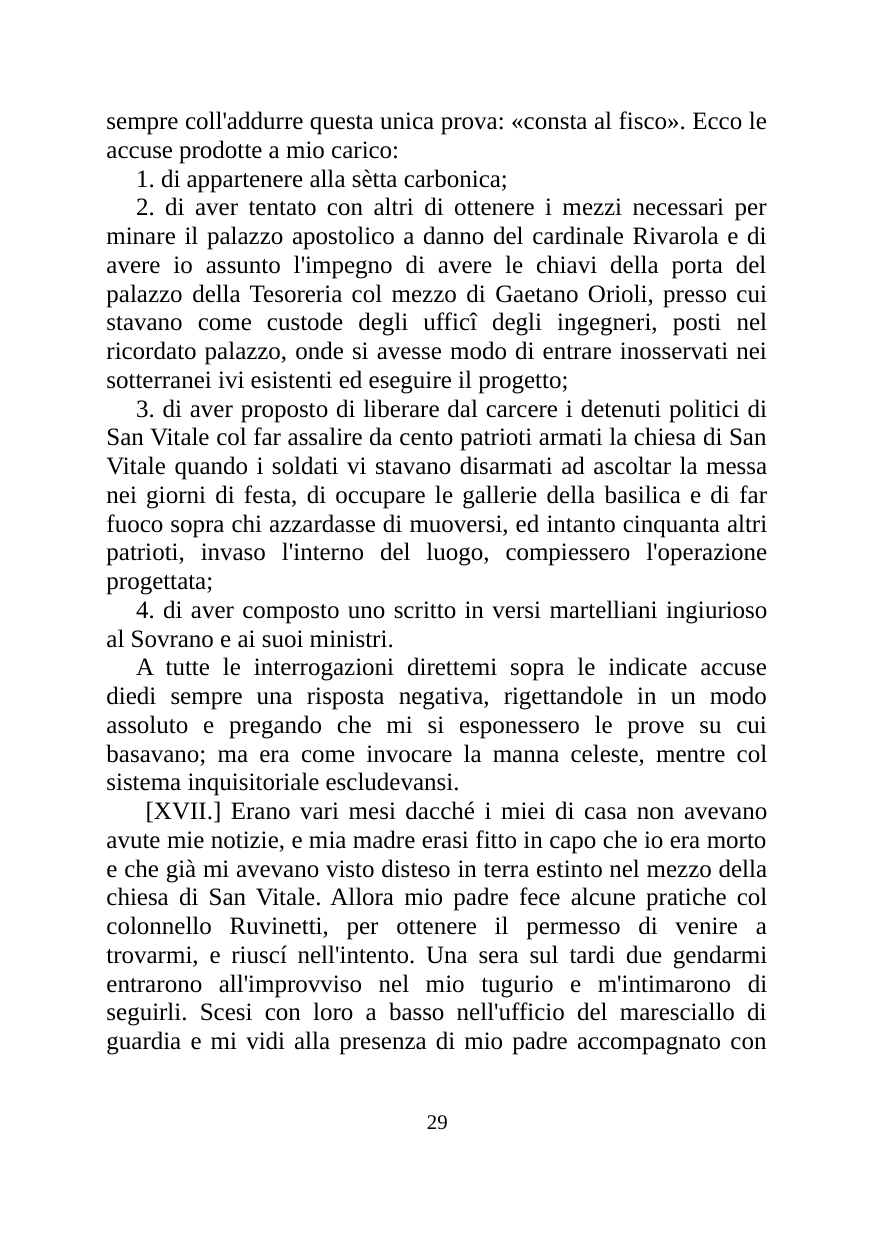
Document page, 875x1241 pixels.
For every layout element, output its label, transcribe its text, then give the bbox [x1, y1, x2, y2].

text sempre coll'addurre questa unica prova: «consta al fisco». Ecco le accuse prodotte a mio carico: [106, 106, 768, 164]
text 1. di appartenere alla sètta carbonica; [106, 164, 768, 192]
text [XVII.] Erano vari mesi dacché i miei di casa non avevano avute mie notizie, e mia madre erasi fitto in capo che io era morto e che già mi avevano visto disteso in terra estinto nel mezzo della chiesa di San Vitale. Allora mio padre fece alcune pratiche col colonnello Ruvinetti, per ottenere il permesso di venire a trovarmi, e riuscí nell'intento. Una sera sul tardi due gendarmi entrarono all'improvviso nel mio tugurio e m'intimarono di seguirli. Scesi con loro a basso nell'ufficio del maresciallo di guardia e mi vidi alla presenza di mio padre accompagnato con [106, 796, 768, 1055]
text 3. di aver proposto di liberare dal carcere i detenuti politici di San Vitale col far assalire da cento patrioti armati la chiesa di San Vitale quando i soldati vi stavano disarmati ad ascoltar la messa nei giorni di festa, di occupare le gallerie della basilica e di far fuoco sopra chi azzardasse di muoversi, ed intanto cinquanta altri patrioti, invaso l'interno del luogo, compiessero l'operazione progettata; [106, 394, 768, 595]
text 4. di aver composto uno scritto in versi martelliani ingiurioso al Sovrano e ai suoi ministri. [106, 595, 768, 652]
text 2. di aver tentato con altri di ottenere i mezzi necessari per minare il palazzo apostolico a danno del cardinale Rivarola e di avere io assunto l'impegno di avere le chiavi della porta del palazzo della Tesoreria col mezzo di Gaetano Orioli, presso cui stavano come custode degli ufficî degli ingegneri, posti nel ricordato palazzo, onde si avesse modo di entrare inosservati nei sotterranei ivi esistenti ed eseguire il progetto; [106, 192, 768, 394]
text A tutte le interrogazioni direttemi sopra le indicate accuse diedi sempre una risposta negativa, rigettandole in un modo assoluto e pregando che mi si esponessero le prove su cui basavano; ma era come invocare la manna celeste, mentre col sistema inquisitoriale escludevansi. [106, 652, 768, 796]
